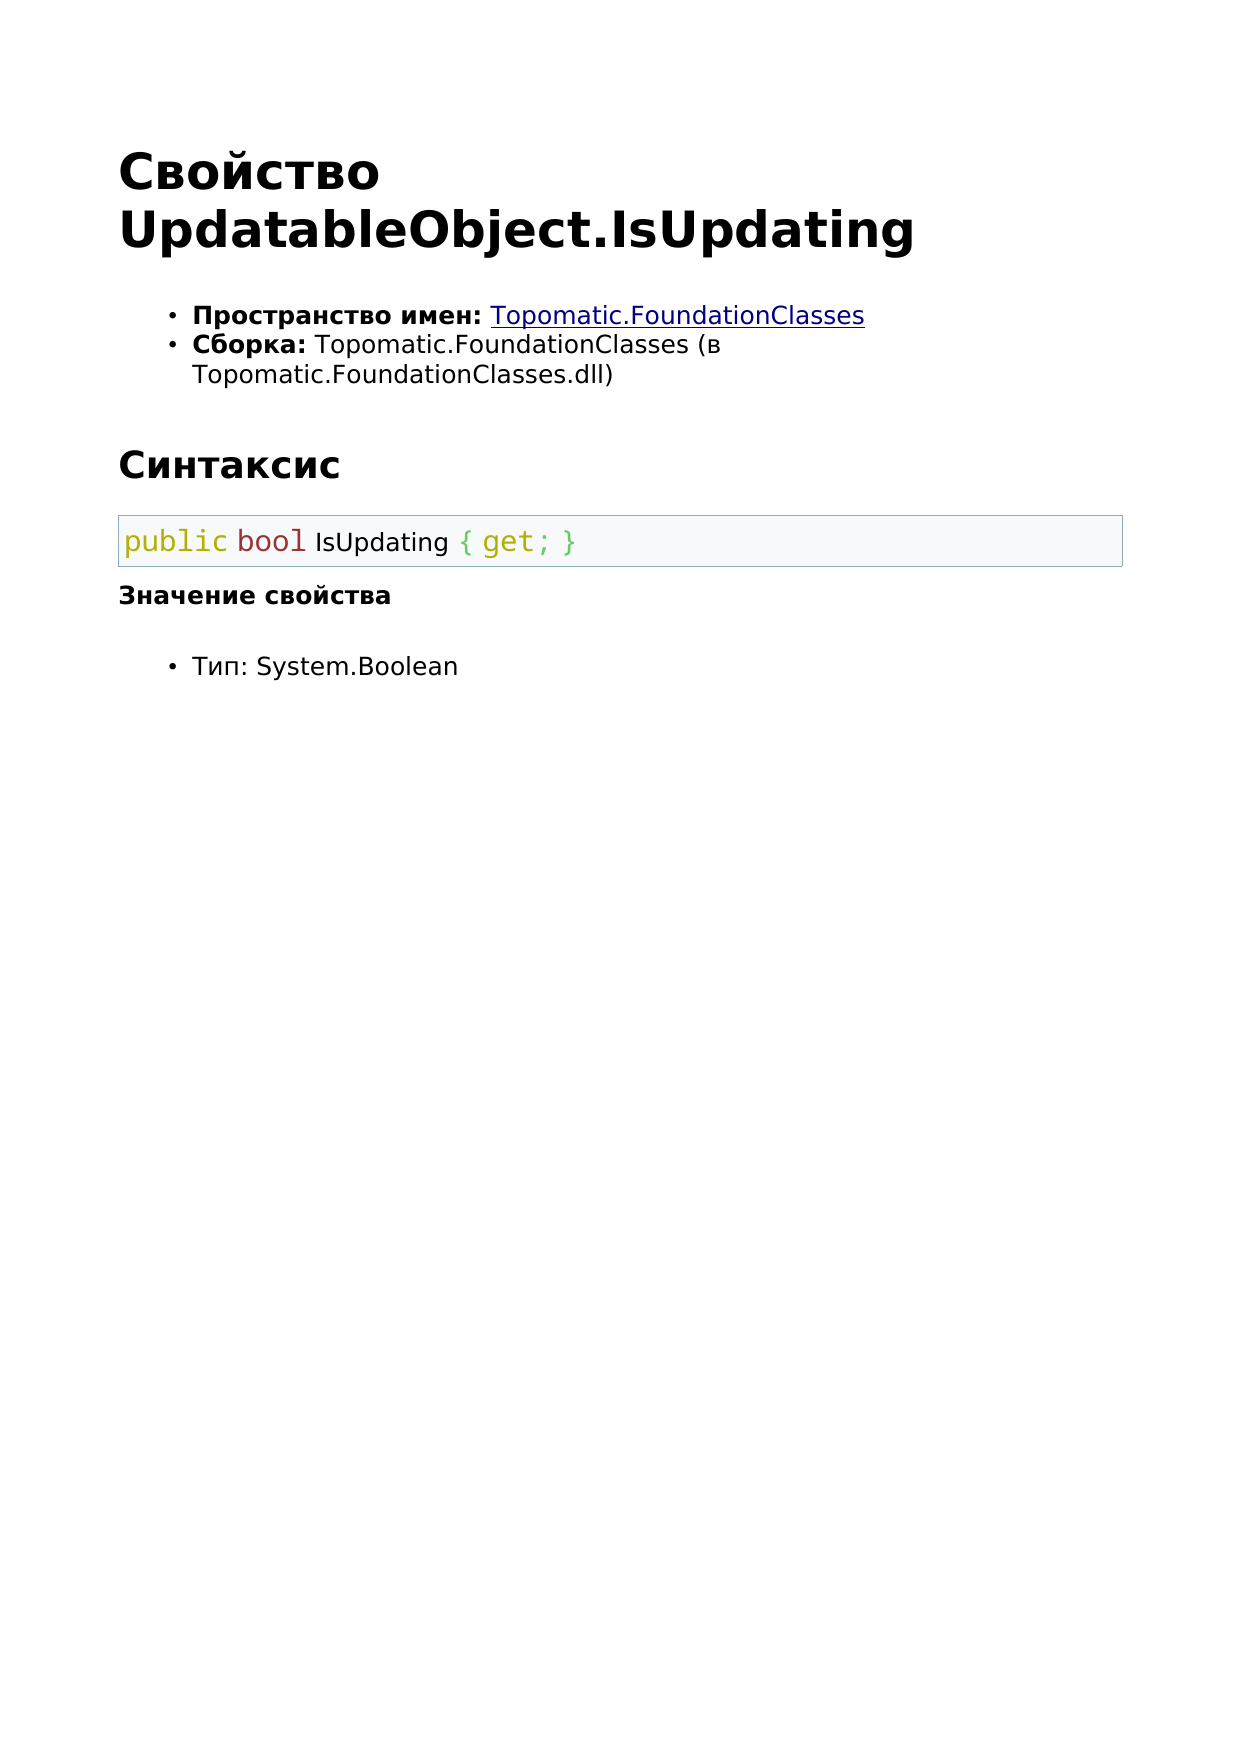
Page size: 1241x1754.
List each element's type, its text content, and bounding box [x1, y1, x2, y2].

text Значение свойства [118, 581, 1122, 610]
list Сборка: Topomatic.FoundationClasses (в Topomatic.FoundationClasses.dll) [177, 331, 1122, 389]
subtitle Синтаксис [118, 443, 1122, 487]
subtitle Свойство UpdatableObject.IsUpdating [118, 143, 1122, 259]
list Пространство имен: Topomatic.FoundationClasses [177, 302, 1122, 331]
table_header public bool IsUpdating { get; } [119, 516, 1122, 566]
list Тип: System.Boolean [177, 652, 1122, 681]
